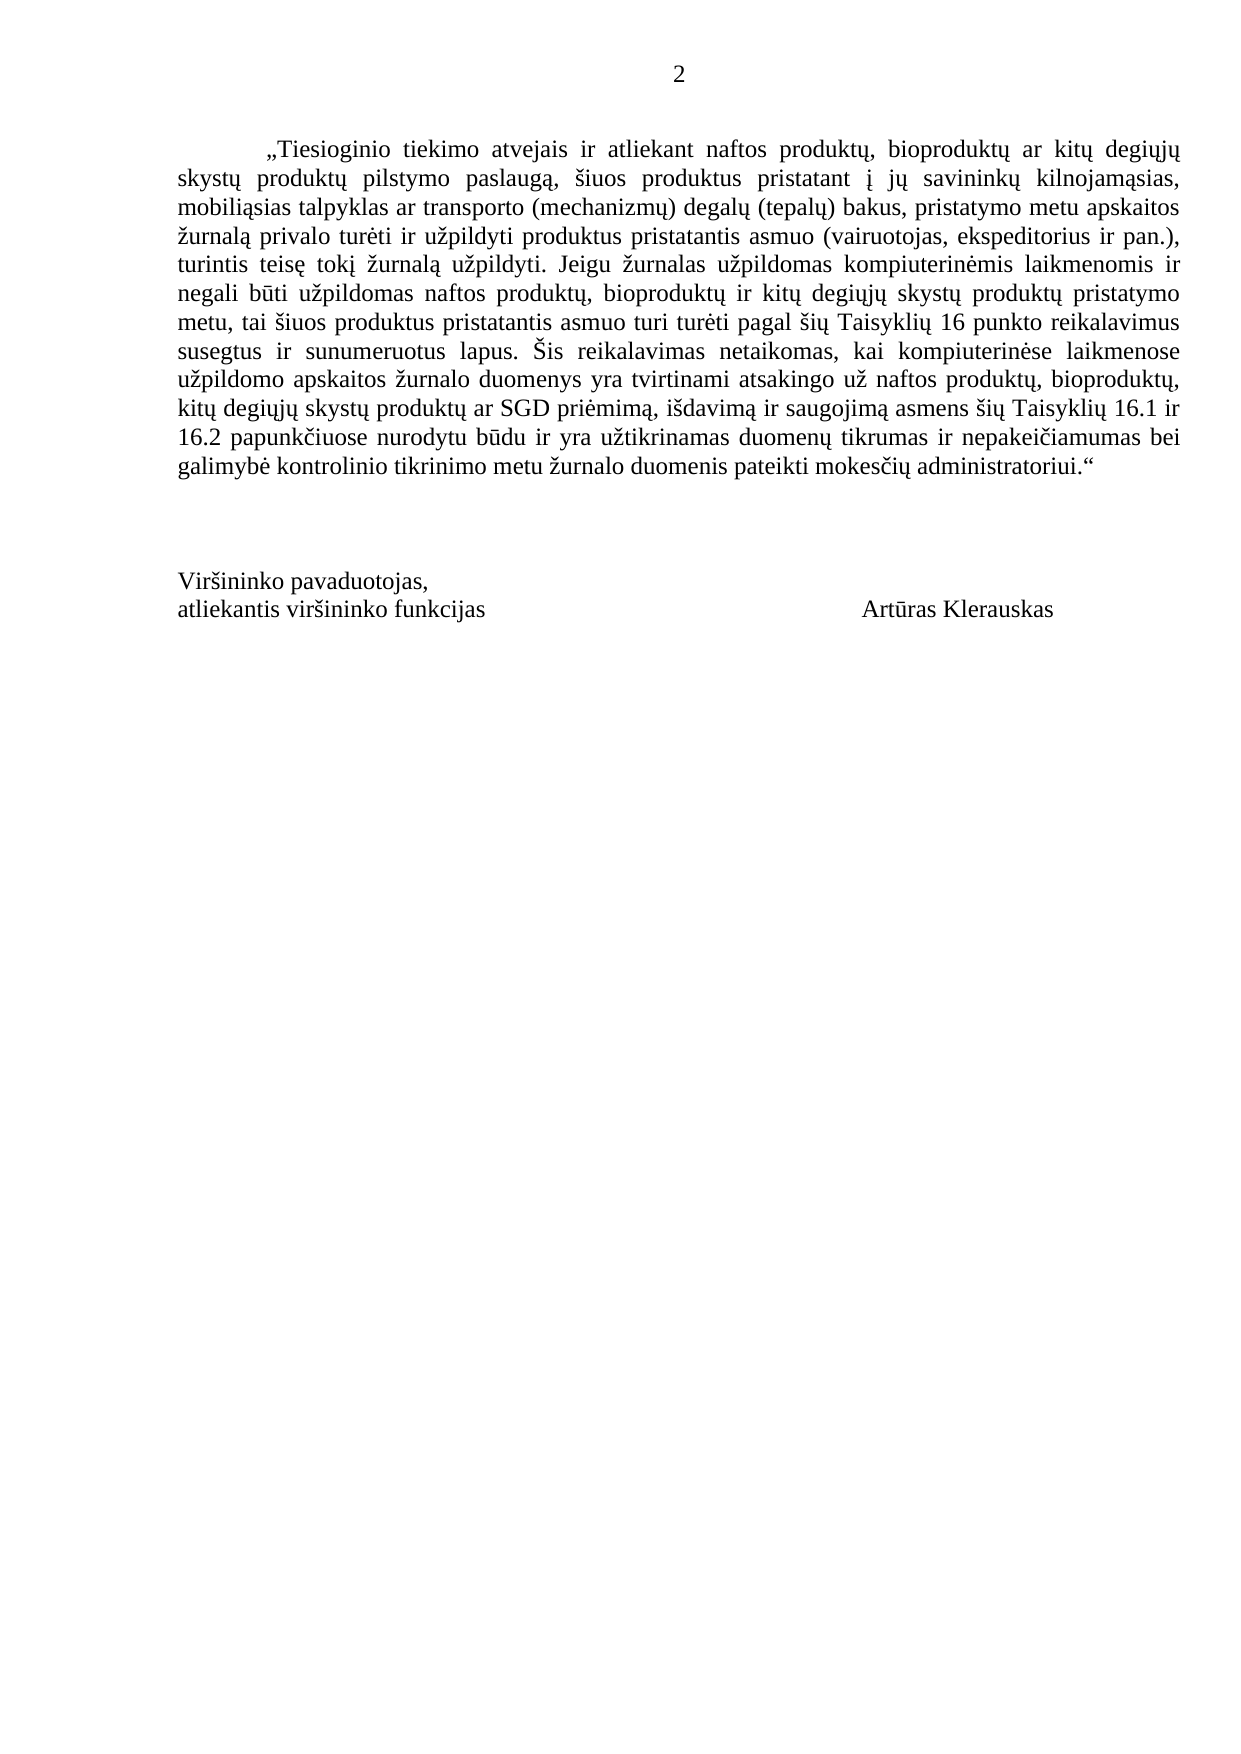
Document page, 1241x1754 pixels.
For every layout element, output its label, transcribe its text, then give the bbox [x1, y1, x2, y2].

text Viršininko pavaduotojas, [177, 566, 1181, 594]
text „Tiesioginio tiekimo atvejais ir atliekant naftos produktų, bioproduktų ar kitų degiųjų skystų produktų pilstymo paslaugą, šiuos produktus pristatant į jų savininkų kilnojamąsias, mobiliąsias talpyklas ar transporto (mechanizmų) degalų (tepalų) bakus, pristatymo metu apskaitos žurnalą privalo turėti ir užpildyti produktus pristatantis asmuo (vairuotojas, ekspeditorius ir pan.), turintis teisę tokį žurnalą užpildyti. Jeigu žurnalas užpildomas kompiuterinėmis laikmenomis ir negali būti užpildomas naftos produktų, bioproduktų ir kitų degiųjų skystų produktų pristatymo metu, tai šiuos produktus pristatantis asmuo turi turėti pagal šių Taisyklių 16 punkto reikalavimus susegtus ir sunumeruotus lapus. Šis reikalavimas netaikomas, kai kompiuterinėse laikmenose užpildomo apskaitos žurnalo duomenys yra tvirtinami atsakingo už naftos produktų, bioproduktų, kitų degiųjų skystų produktų ar SGD priėmimą, išdavimą ir saugojimą asmens šių Taisyklių 16.1 ir 16.2 papunkčiuose nurodytu būdu ir yra užtikrinamas duomenų tikrumas ir nepakeičiamumas bei galimybė kontrolinio tikrinimo metu žurnalo duomenis pateikti mokesčių administratoriui.“ [177, 134, 1181, 479]
text atliekantis viršininko funkcijas Artūras Klerauskas [177, 594, 1181, 623]
